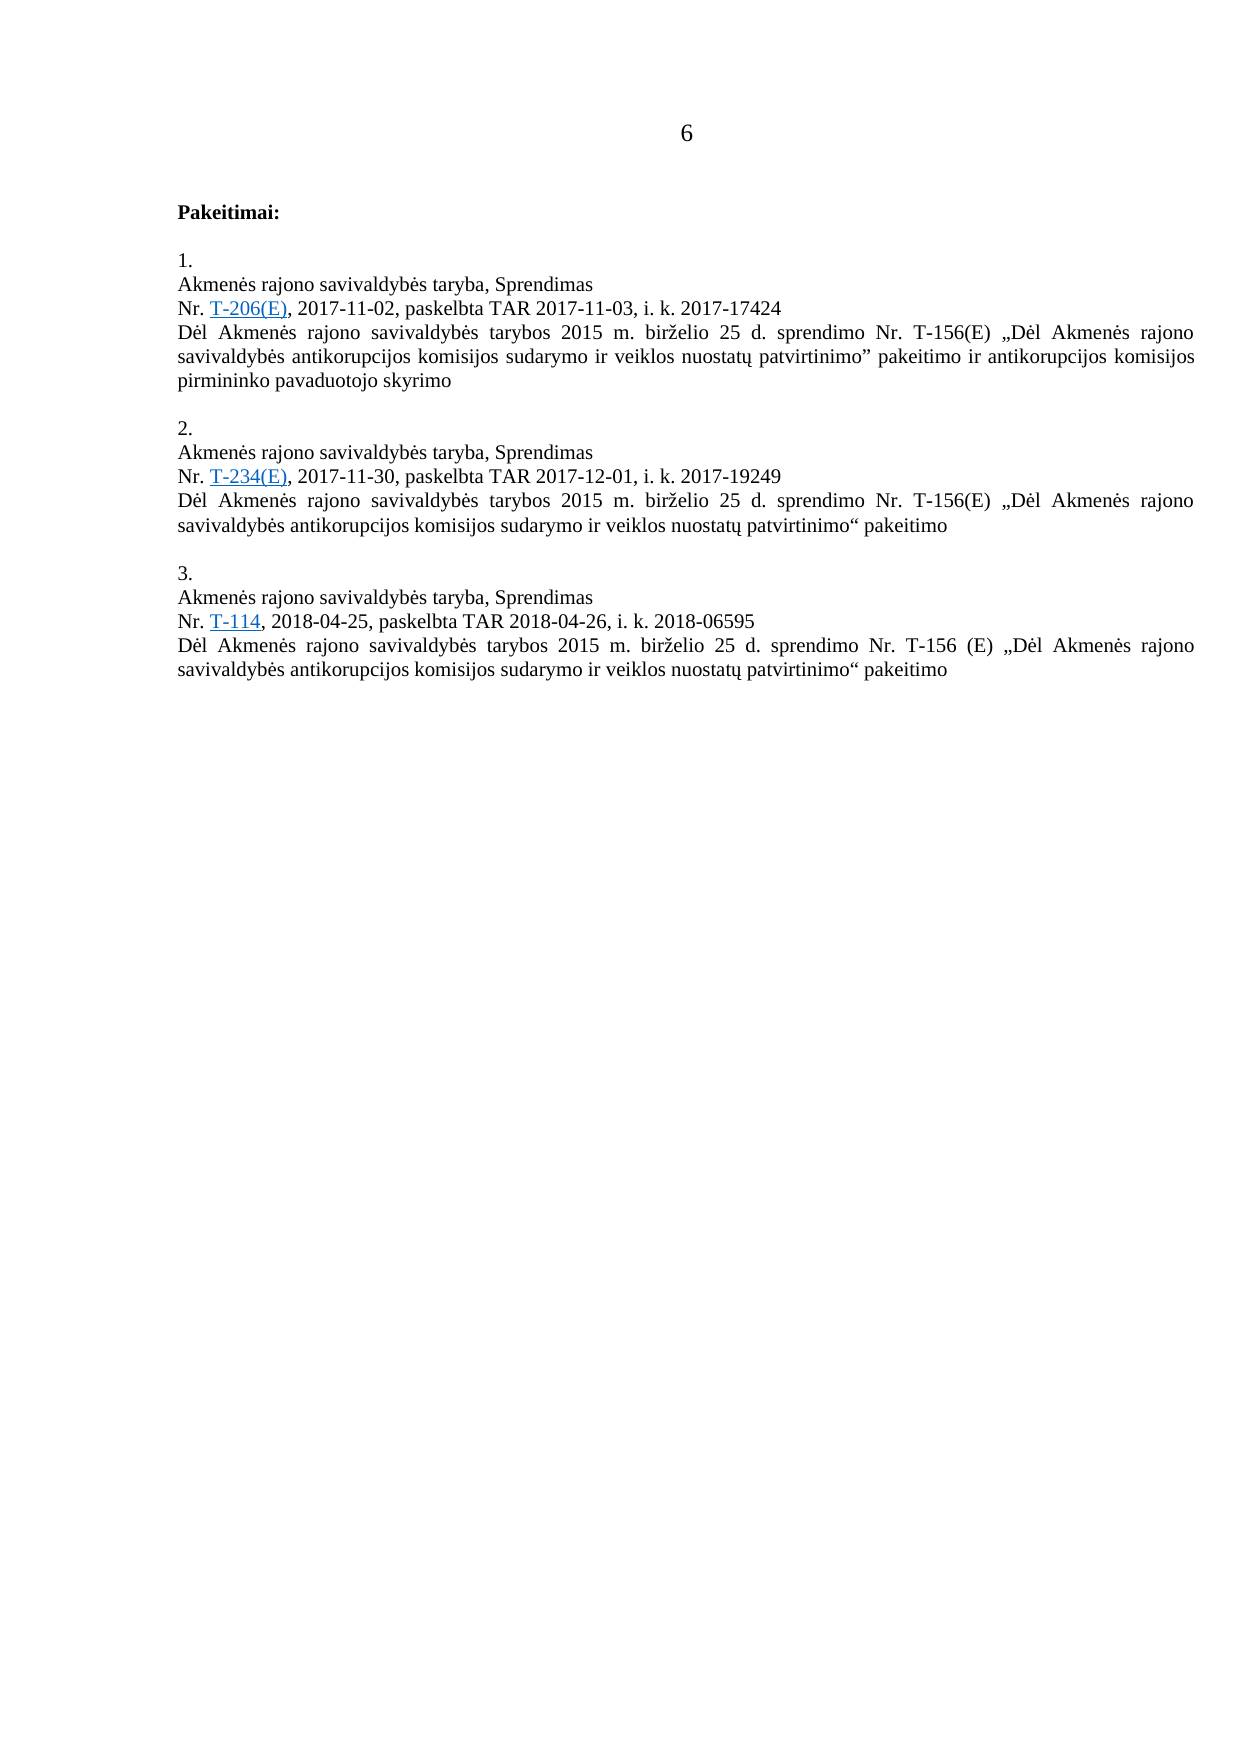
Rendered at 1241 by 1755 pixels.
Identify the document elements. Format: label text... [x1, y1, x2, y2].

text 2. [177, 416, 1196, 440]
text Nr. T-114, 2018-04-25, paskelbta TAR 2018-04-26, i. k. 2018-06595 [177, 609, 1196, 633]
text 3. [177, 561, 1196, 585]
text Akmenės rajono savivaldybės taryba, Sprendimas [177, 585, 1196, 609]
text Akmenės rajono savivaldybės taryba, Sprendimas [177, 272, 1196, 296]
text Dėl Akmenės rajono savivaldybės tarybos 2015 m. birželio 25 d. sprendimo Nr. T-156 (E) „Dėl Akmenės rajono savivaldybės antikorupcijos komisijos sudarymo ir veiklos nuostatų patvirtinimo“ pakeitimo [177, 633, 1196, 681]
text Pakeitimai: [177, 200, 1196, 224]
text Dėl Akmenės rajono savivaldybės tarybos 2015 m. birželio 25 d. sprendimo Nr. T-156(E) „Dėl Akmenės rajono savivaldybės antikorupcijos komisijos sudarymo ir veiklos nuostatų patvirtinimo“ pakeitimo [177, 488, 1196, 537]
text 1. [177, 248, 1196, 272]
text Nr. T-234(E), 2017-11-30, paskelbta TAR 2017-12-01, i. k. 2017-19249 [177, 464, 1196, 488]
text Nr. T-206(E), 2017-11-02, paskelbta TAR 2017-11-03, i. k. 2017-17424 [177, 296, 1196, 320]
text Akmenės rajono savivaldybės taryba, Sprendimas [177, 440, 1196, 464]
text Dėl Akmenės rajono savivaldybės tarybos 2015 m. birželio 25 d. sprendimo Nr. T-156(E) „Dėl Akmenės rajono savivaldybės antikorupcijos komisijos sudarymo ir veiklos nuostatų patvirtinimo” pakeitimo ir antikorupcijos komisijos pirmininko pavaduotojo skyrimo [177, 320, 1196, 392]
